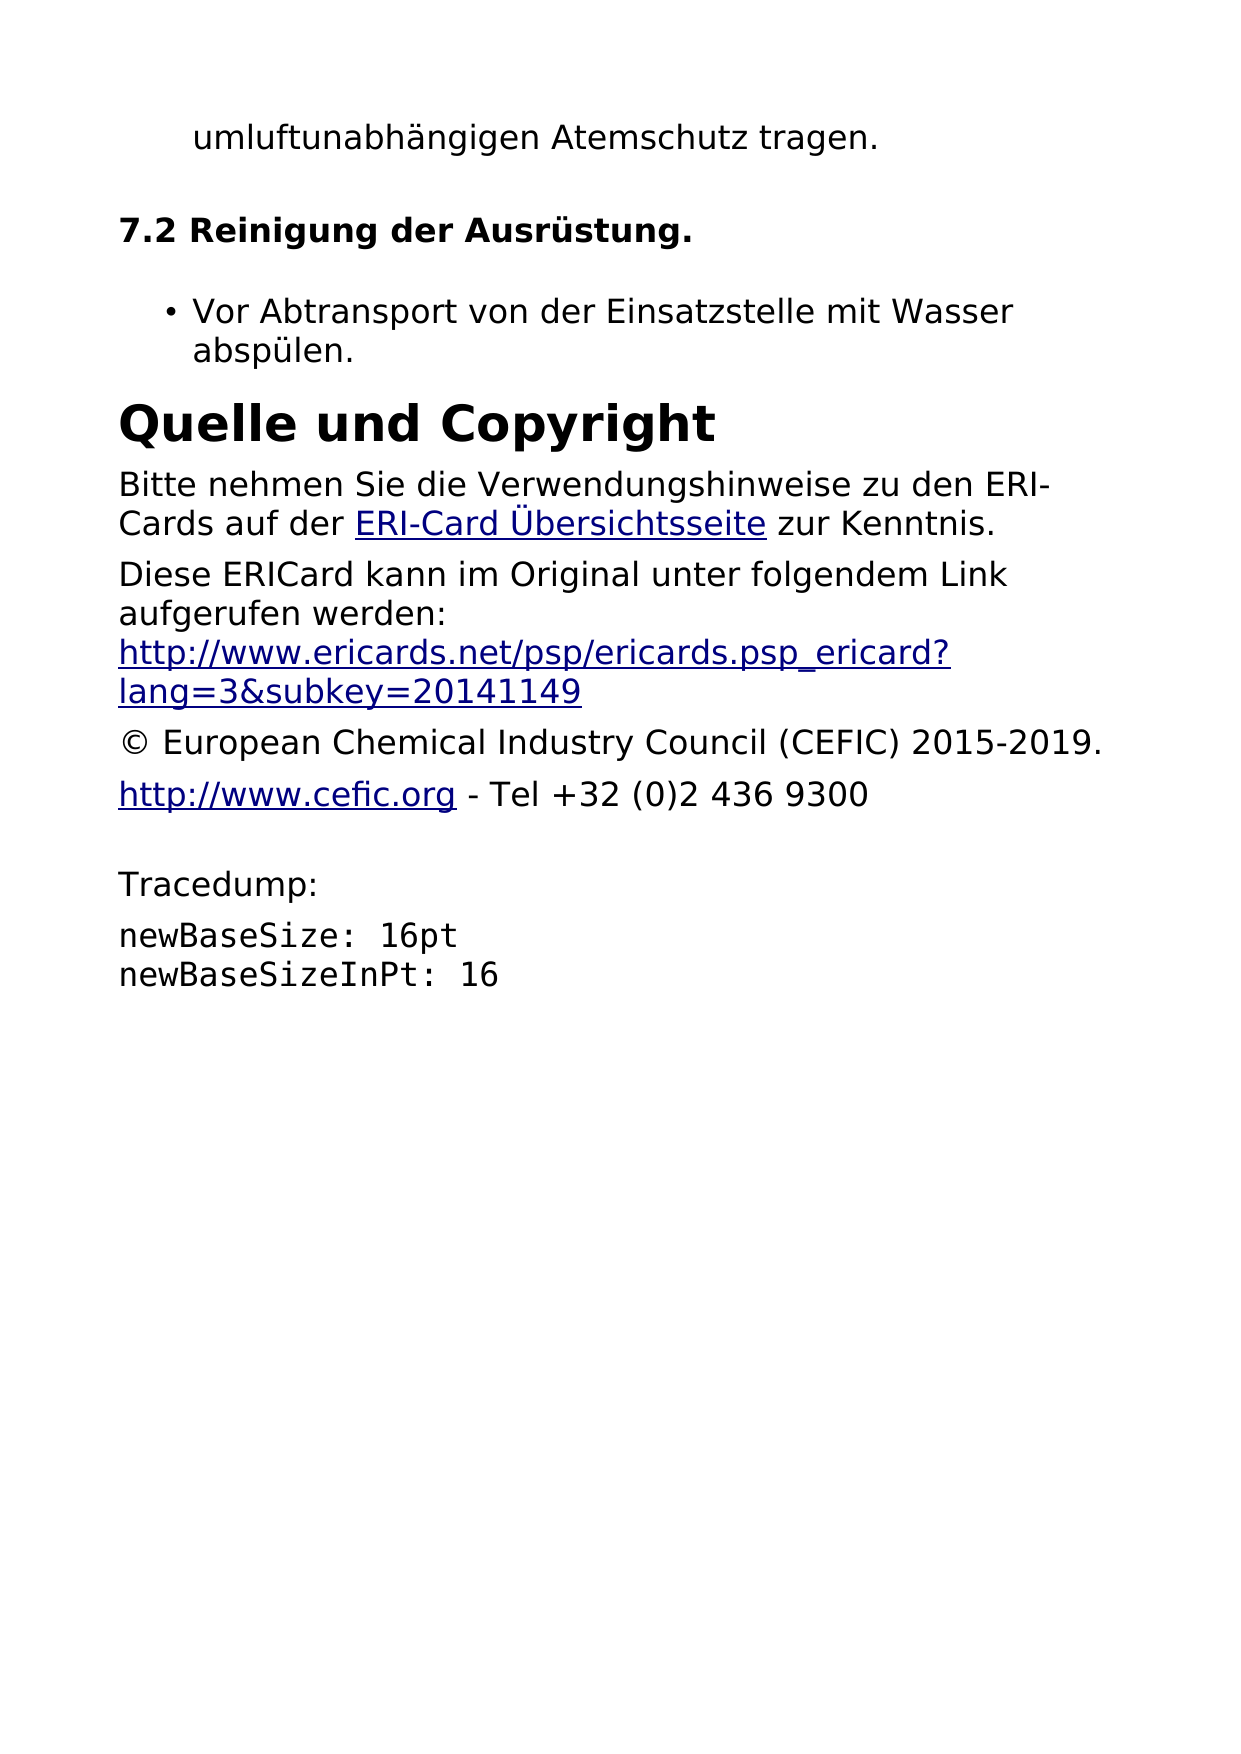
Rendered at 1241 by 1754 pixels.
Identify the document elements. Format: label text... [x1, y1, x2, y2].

list Vor Abtransport von der Einsatzstelle mit Wasser abspülen. [177, 292, 1122, 370]
text Bitte nehmen Sie die Verwendungshinweise zu den ERI-Cards auf der ERI-Card Übersichtsseite zur Kenntnis. [118, 466, 1122, 543]
text Diese ERICard kann im Original unter folgendem Link aufgerufen werden: http://www.ericards.net/psp/ericards.psp_ericard?lang=3&subkey=20141149 [118, 556, 1122, 711]
text newBaseSize: 16pt newBaseSizeInPt: 16 [118, 917, 1122, 994]
list umluftunabhängigen Atemschutz tragen. [177, 118, 1122, 157]
subtitle Quelle und Copyright [118, 395, 1122, 453]
subtitle 7.2 Reinigung der Ausrüstung. [118, 211, 1122, 250]
text Tracedump: [118, 827, 1122, 904]
text © European Chemical Industry Council (CEFIC) 2015-2019. [118, 724, 1122, 763]
text http://www.cefic.org - Tel +32 (0)2 436 9300 [118, 775, 1122, 814]
